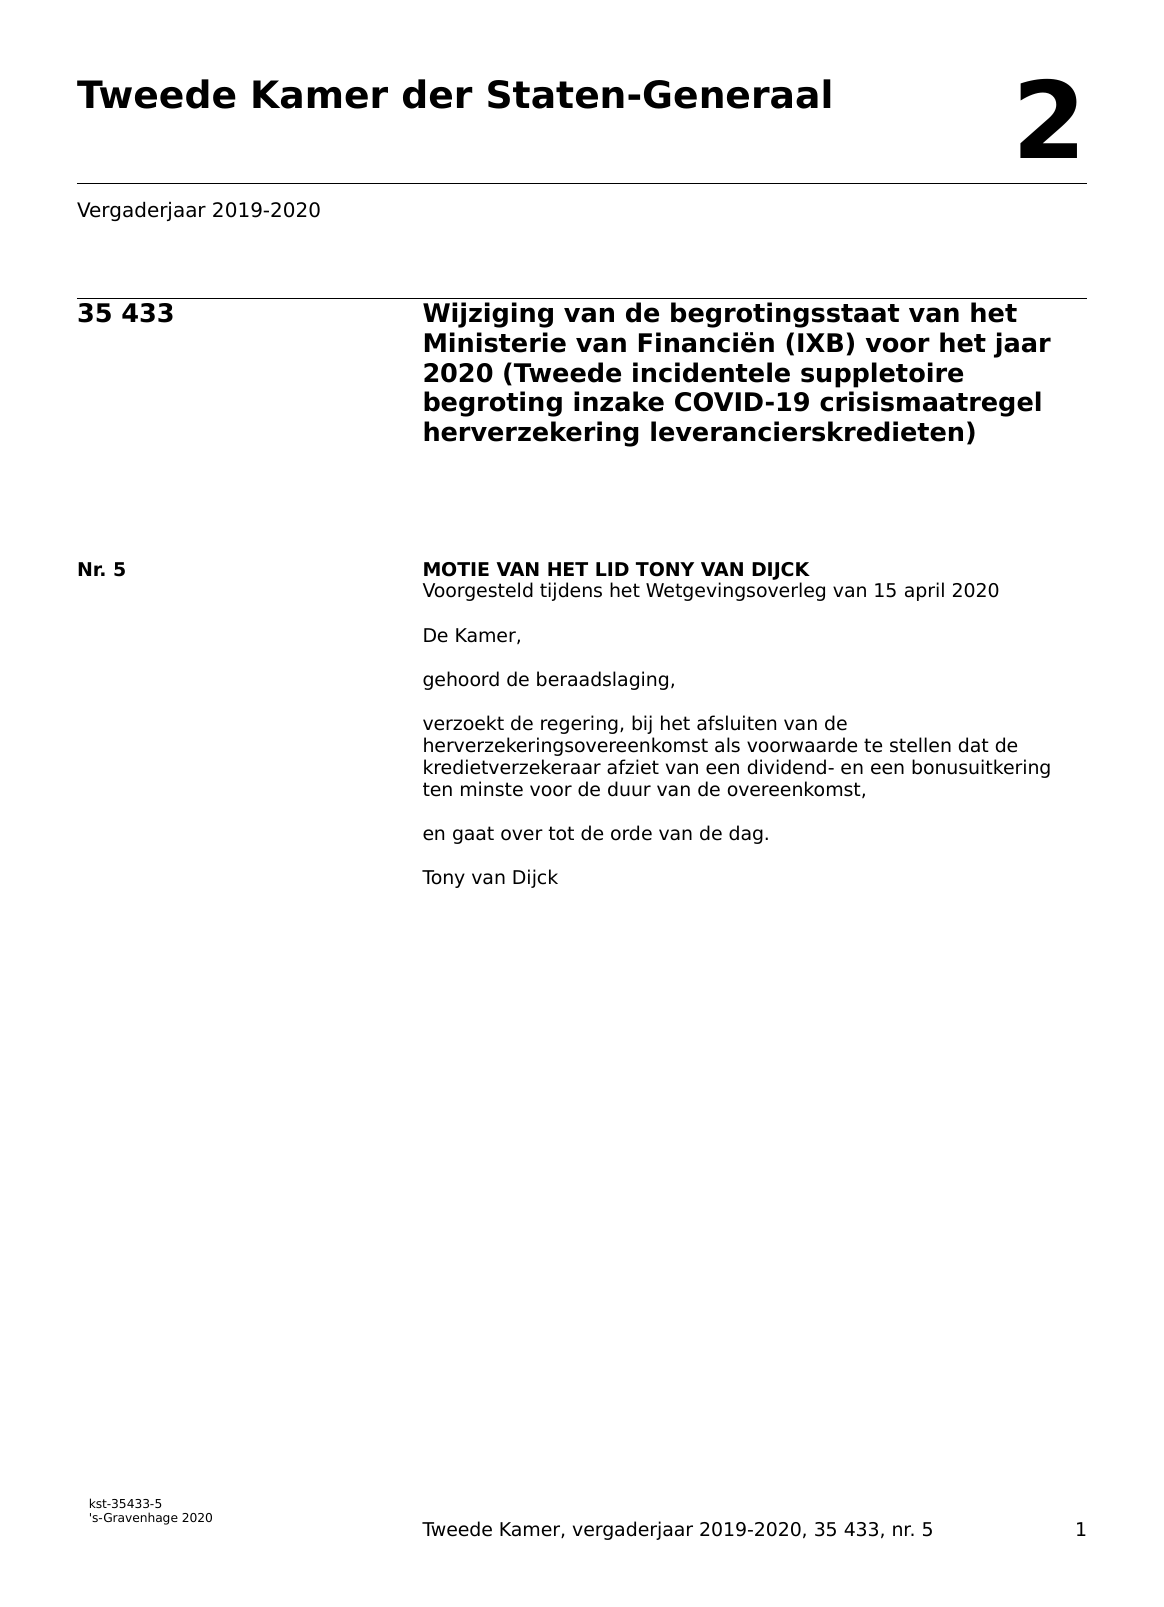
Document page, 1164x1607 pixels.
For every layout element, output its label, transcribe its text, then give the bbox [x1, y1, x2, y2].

subtitle Nr. 5 MOTIE VAN HET LID TONY VAN DIJCK [77, 558, 1087, 580]
text en gaat over tot de orde van de dag. [422, 823, 1087, 845]
text De Kamer, [422, 624, 1087, 647]
table_header Tweede Kamer der Staten-Generaal [77, 59, 886, 183]
text Tony van Dijck [422, 867, 1087, 889]
text gehoord de beraadslaging, [422, 669, 1087, 691]
subtitle 35 433 Wijziging van de begrotingsstaat van het Ministerie van Financiën (IXB) voor het jaar 2020 (Tweede incidentele suppletoire begroting inzake COVID-19 crisismaatregel herverzekering leverancierskredieten) [77, 299, 1087, 447]
text Voorgesteld tijdens het Wetgevingsoverleg van 15 april 2020 [422, 580, 1087, 602]
table_cell Vergaderjaar 2019-2020 [77, 184, 1087, 298]
table_header 2 [886, 59, 1087, 183]
text 's-Gravenhage 2020 [88, 1511, 323, 1525]
text verzoekt de regering, bij het afsluiten van de herverzekeringsovereenkomst als voorwaarde te stellen dat de kredietverzekeraar afziet van een dividend- en een bonusuitkering ten minste voor de duur van de overeenkomst, [422, 713, 1087, 801]
text kst-35433-5 [88, 1497, 323, 1511]
